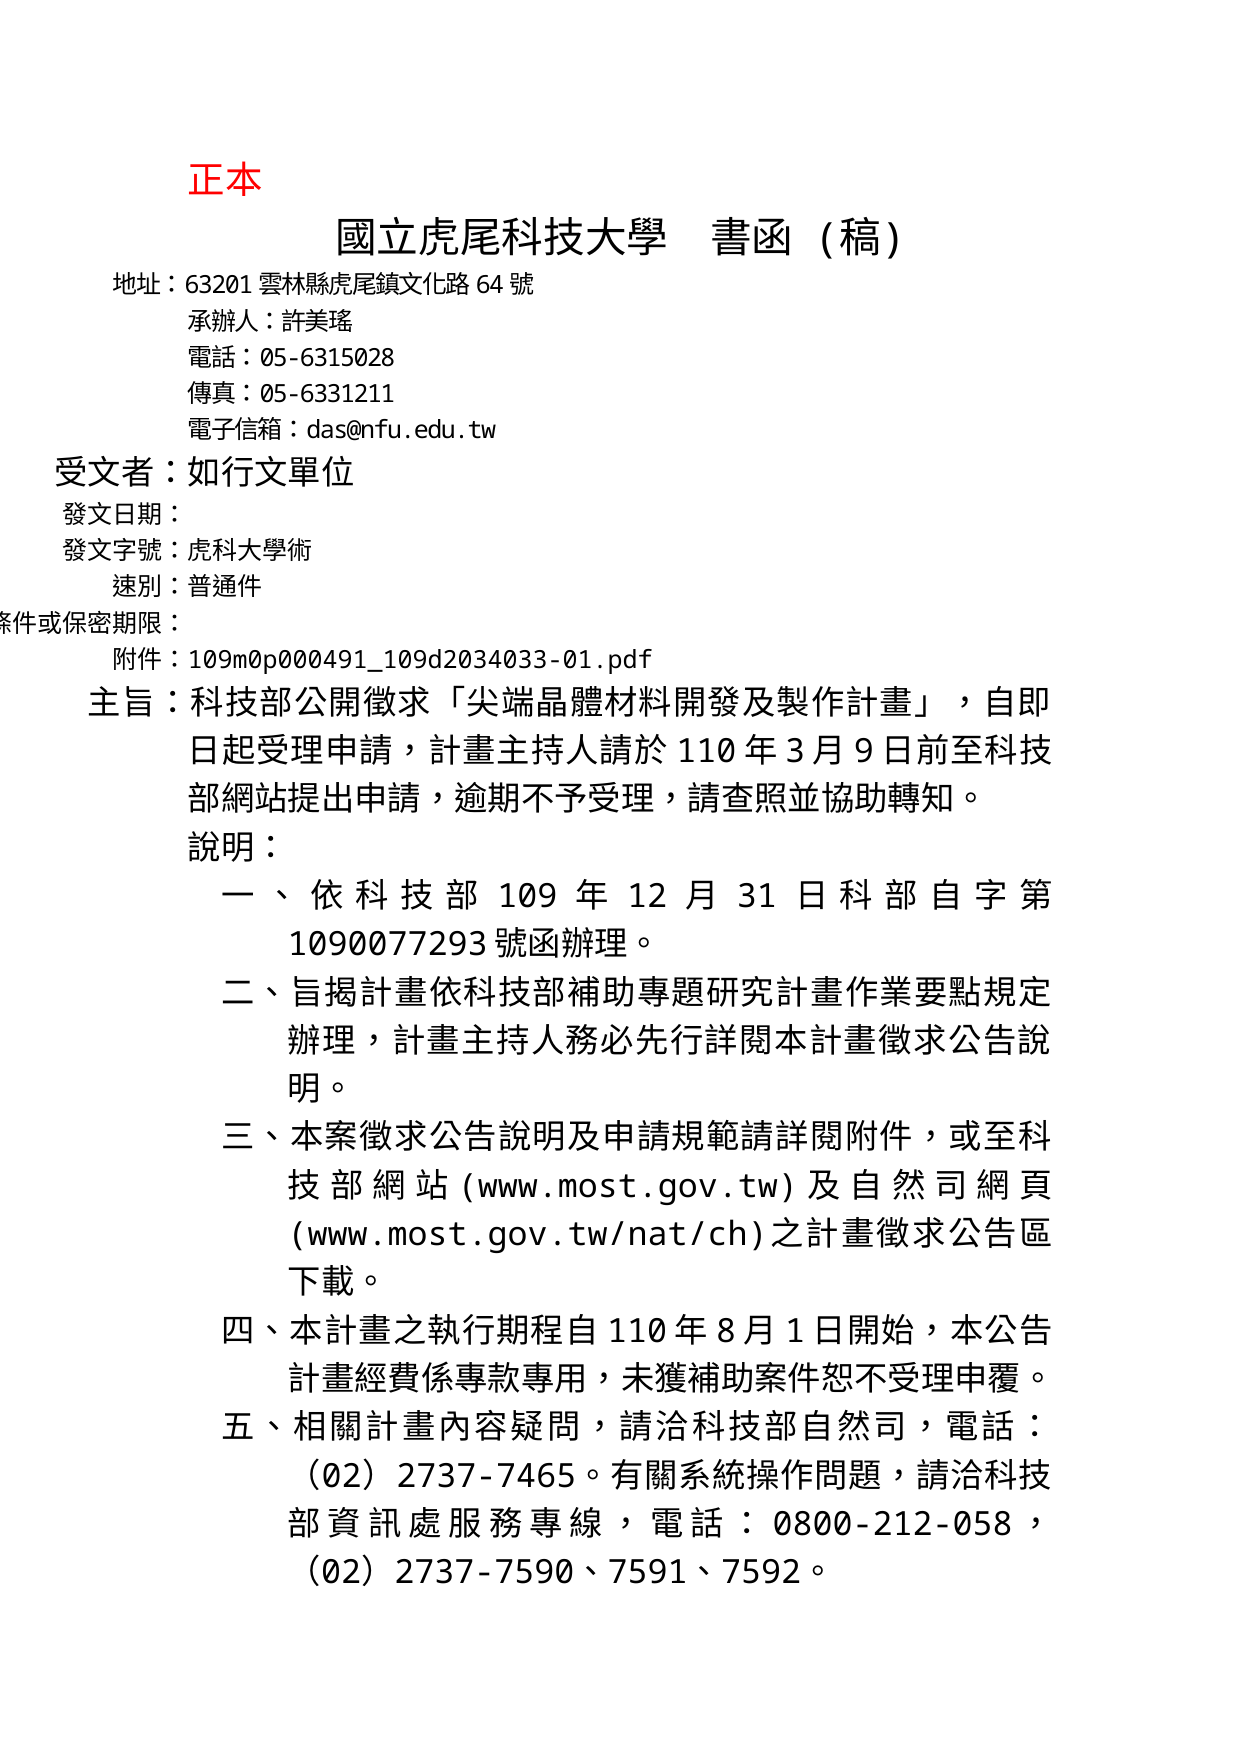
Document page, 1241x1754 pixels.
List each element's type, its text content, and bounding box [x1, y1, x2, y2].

text 傳真：05-6331211 [187, 373, 1053, 410]
text 附件：109m0p000491_109d2034033-01.pdf [112, 639, 1053, 676]
text 發文字號：虎科大學術 [62, 531, 1053, 567]
text 承辦人：許美瑤 [187, 301, 1053, 337]
text 發文日期： [62, 494, 1053, 531]
text 速別：普通件 [112, 567, 1053, 603]
text 主旨：科技部公開徵求「尖端晶體材料開發及製作計畫」，自即日起受理申請，計畫主持人請於110年3月9日前至科技部網站提出申請，逾期不予受理，請查照並協助轉知。 [87, 676, 1053, 820]
text 國立虎尾科技大學 書函 (稿) [187, 204, 1053, 265]
text 一、依科技部109年12月31日科部自字第1090077293號函辦理。 [221, 869, 1053, 966]
text 三、本案徵求公告說明及申請規範請詳閱附件，或至科技部網站(www.most.gov.tw)及自然司網頁(www.most.gov.tw/nat/ch)之計畫徵求公告區下載。 [221, 1110, 1053, 1303]
text 二、旨揭計畫依科技部補助專題研究計畫作業要點規定辦理，計畫主持人務必先行詳閱本計畫徵求公告說明。 [221, 966, 1053, 1110]
text 電子信箱：das@nfu.edu.tw [187, 410, 1053, 446]
text 電話：05-6315028 [187, 337, 1053, 373]
text 四、本計畫之執行期程自110年8月1日開始，本公告計畫經費係專款專用，未獲補助案件恕不受理申覆。 [221, 1303, 1053, 1400]
text 正本 [187, 150, 1053, 204]
text 密等及解密條件或保密期限： [0, 603, 1053, 639]
text 說明： [187, 820, 1053, 869]
text 地址：63201雲林縣虎尾鎮文化路64號 [112, 265, 1053, 301]
text 五、相關計畫內容疑問，請洽科技部自然司，電話：（02）2737-7465。有關系統操作問題，請洽科技部資訊處服務專線，電話：0800-212-058，（02）2737-7590、7591、7592。 [221, 1400, 1053, 1594]
text 受文者：如行文單位 [54, 446, 1053, 494]
